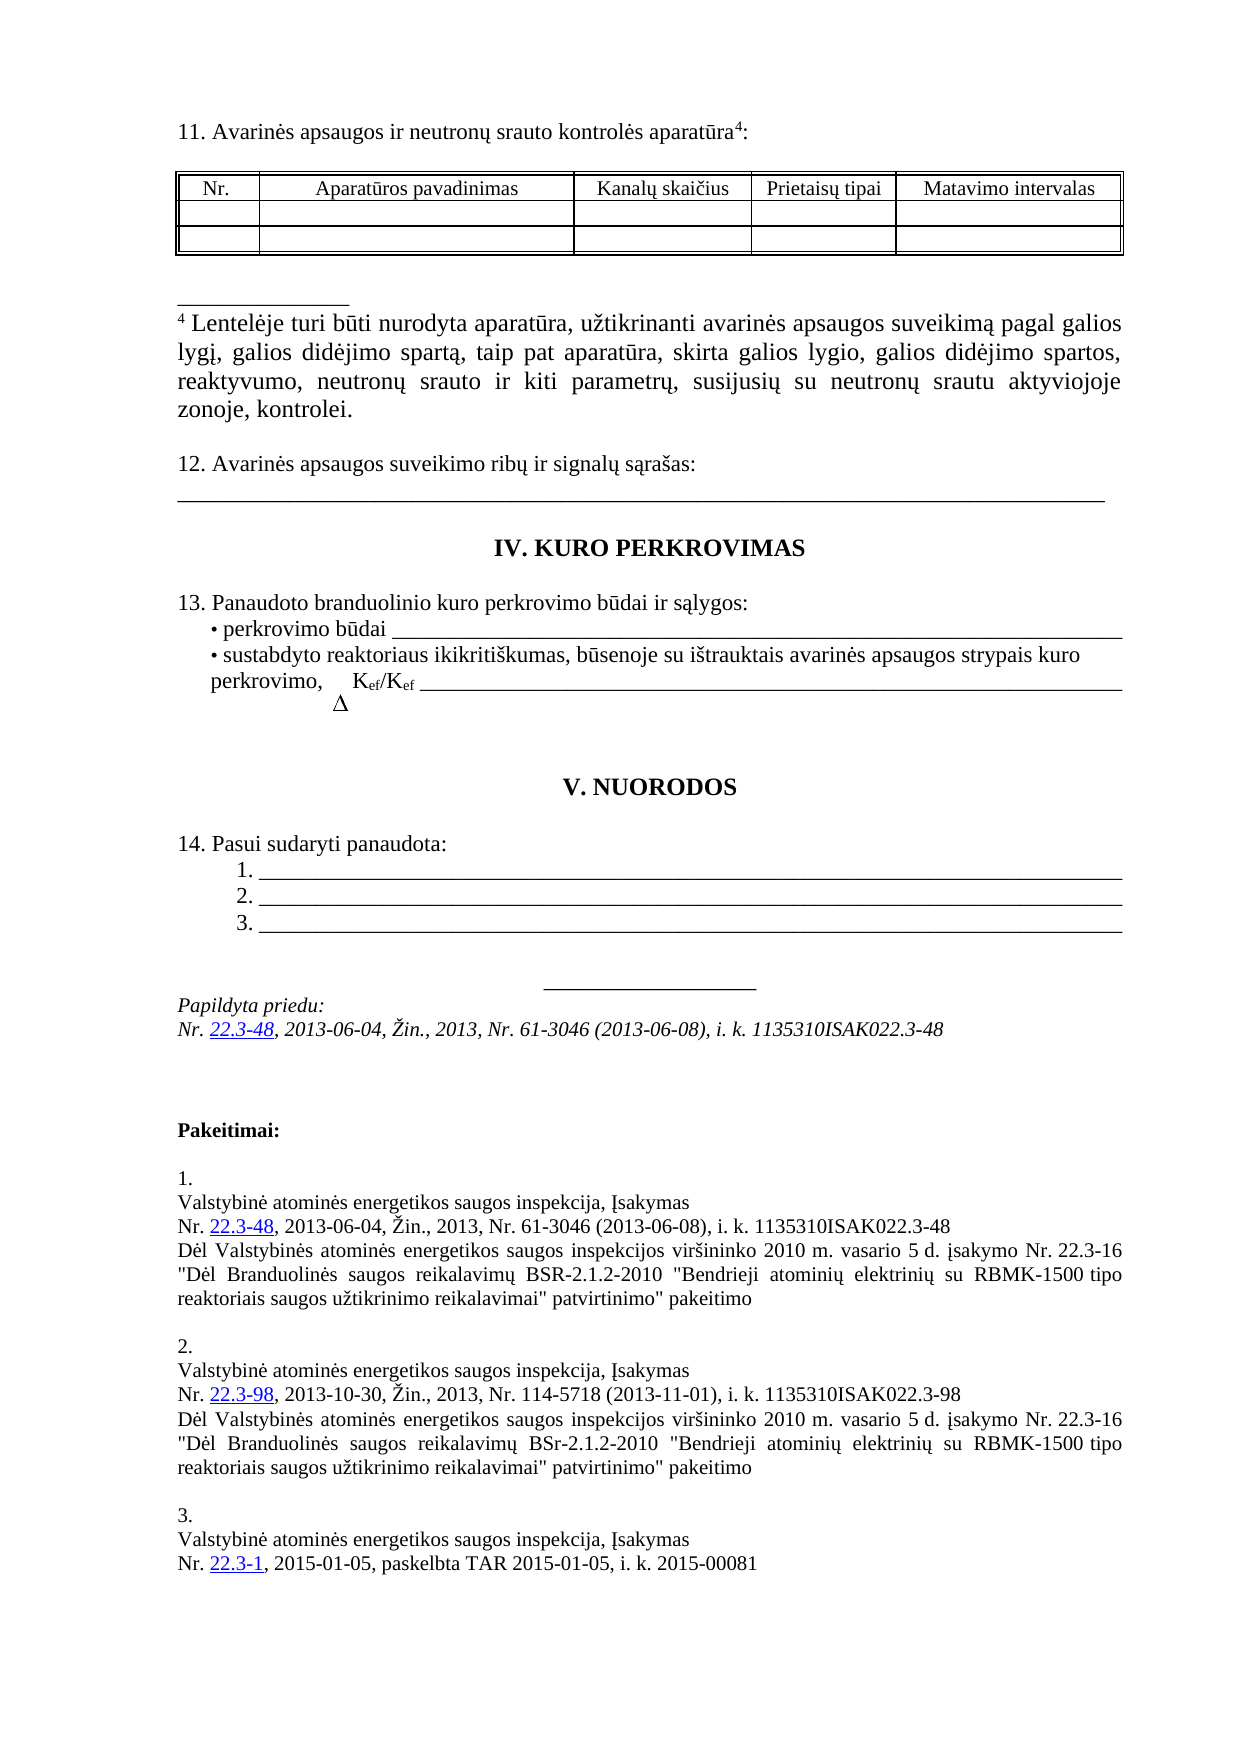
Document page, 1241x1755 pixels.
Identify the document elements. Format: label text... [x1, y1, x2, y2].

table_header Aparatūros pavadinimas [260, 176, 573, 199]
text 4 Lentelėje turi būti nurodyta aparatūra, užtikrinanti avarinės apsaugos suveikimą pagal galios lygį, galios didėjimo spartą, taip pat aparatūra, skirta galios lygio, galios didėjimo spartos, reaktyvumo, neutronų srauto ir kiti parametrų, susijusių su neutronų srautu aktyviojoje zonoje, kontrolei. [177, 308, 1122, 423]
text Valstybinė atominės energetikos saugos inspekcija, Įsakymas [177, 1190, 1122, 1214]
table_header Nr. [180, 176, 259, 199]
table_cell [260, 227, 573, 251]
text Papildyta priedu: [177, 993, 1122, 1017]
text 12. Avarinės apsaugos suveikimo ribų ir signalų sąrašas: [177, 449, 1122, 476]
table_cell [180, 227, 259, 251]
table_cell [897, 227, 1120, 251]
table_cell [260, 201, 573, 225]
text • sustabdyto reaktoriaus ikikritiškumas, būsenoje su ištrauktais avarinės apsaugos strypais kuro [210, 641, 1122, 668]
text _________________ [177, 964, 1122, 993]
table_cell [897, 201, 1120, 225]
table_cell [752, 201, 895, 225]
text 3. [177, 1503, 1122, 1527]
text 11. Avarinės apsaugos ir neutronų srauto kontrolės aparatūra4: [177, 118, 1122, 144]
table_header Matavimo intervalas [897, 176, 1120, 199]
text V. Nuorodos [177, 772, 1122, 801]
text _______________ [177, 282, 1122, 308]
text 3. [177, 909, 1122, 935]
text 13. Panaudoto branduolinio kuro perkrovimo būdai ir sąlygos: [177, 588, 1122, 615]
table_cell [752, 227, 895, 251]
table_header Kanalų skaičius [575, 176, 751, 199]
text Valstybinė atominės energetikos saugos inspekcija, Įsakymas [177, 1358, 1122, 1382]
text Nr. 22.3-48, 2013-06-04, Žin., 2013, Nr. 61-3046 (2013-06-08), i. k. 1135310ISAK022.3-48 [177, 1017, 1122, 1041]
table_header Prietaisų tipai [752, 176, 895, 199]
text • perkrovimo būdai [210, 615, 1122, 641]
table_cell [575, 227, 751, 251]
text Pakeitimai: [177, 1118, 1122, 1142]
text Nr. 22.3-48, 2013-06-04, Žin., 2013, Nr. 61-3046 (2013-06-08), i. k. 1135310ISAK022.3-48 [177, 1214, 1122, 1238]
text Valstybinė atominės energetikos saugos inspekcija, Įsakymas [177, 1527, 1122, 1551]
text 1. [177, 856, 1122, 882]
table_cell [180, 201, 259, 225]
text Nr. 22.3-98, 2013-10-30, Žin., 2013, Nr. 114-5718 (2013-11-01), i. k. 1135310ISAK022.3-98 [177, 1382, 1122, 1406]
text 1. [177, 1166, 1122, 1190]
table_cell [575, 201, 751, 225]
text perkrovimo, DELTAKef/Kef [210, 668, 1122, 715]
text Dėl Valstybinės atominės energetikos saugos inspekcijos viršininko 2010 m. vasario 5 d. įsakymo Nr. 22.3-16 "Dėl Branduolinės saugos reikalavimų BSr-2.1.2-2010 "Bendrieji atominių elektrinių su RBMK-1500 tipo reaktoriais saugos užtikrinimo reikalavimai" patvirtinimo" pakeitimo [177, 1406, 1122, 1479]
text _ [177, 476, 1122, 505]
text Nr. 22.3-1, 2015-01-05, paskelbta TAR 2015-01-05, i. k. 2015-00081 [177, 1551, 1122, 1575]
text 2. [177, 882, 1122, 909]
text 2. [177, 1334, 1122, 1358]
text Dėl Valstybinės atominės energetikos saugos inspekcijos viršininko 2010 m. vasario 5 d. įsakymo Nr. 22.3-16 "Dėl Branduolinės saugos reikalavimų BSR-2.1.2-2010 "Bendrieji atominių elektrinių su RBMK-1500 tipo reaktoriais saugos užtikrinimo reikalavimai" patvirtinimo" pakeitimo [177, 1238, 1122, 1310]
text 14. Pasui sudaryti panaudota: [177, 830, 1122, 856]
text IV. kuro perkrovimas [177, 533, 1122, 562]
